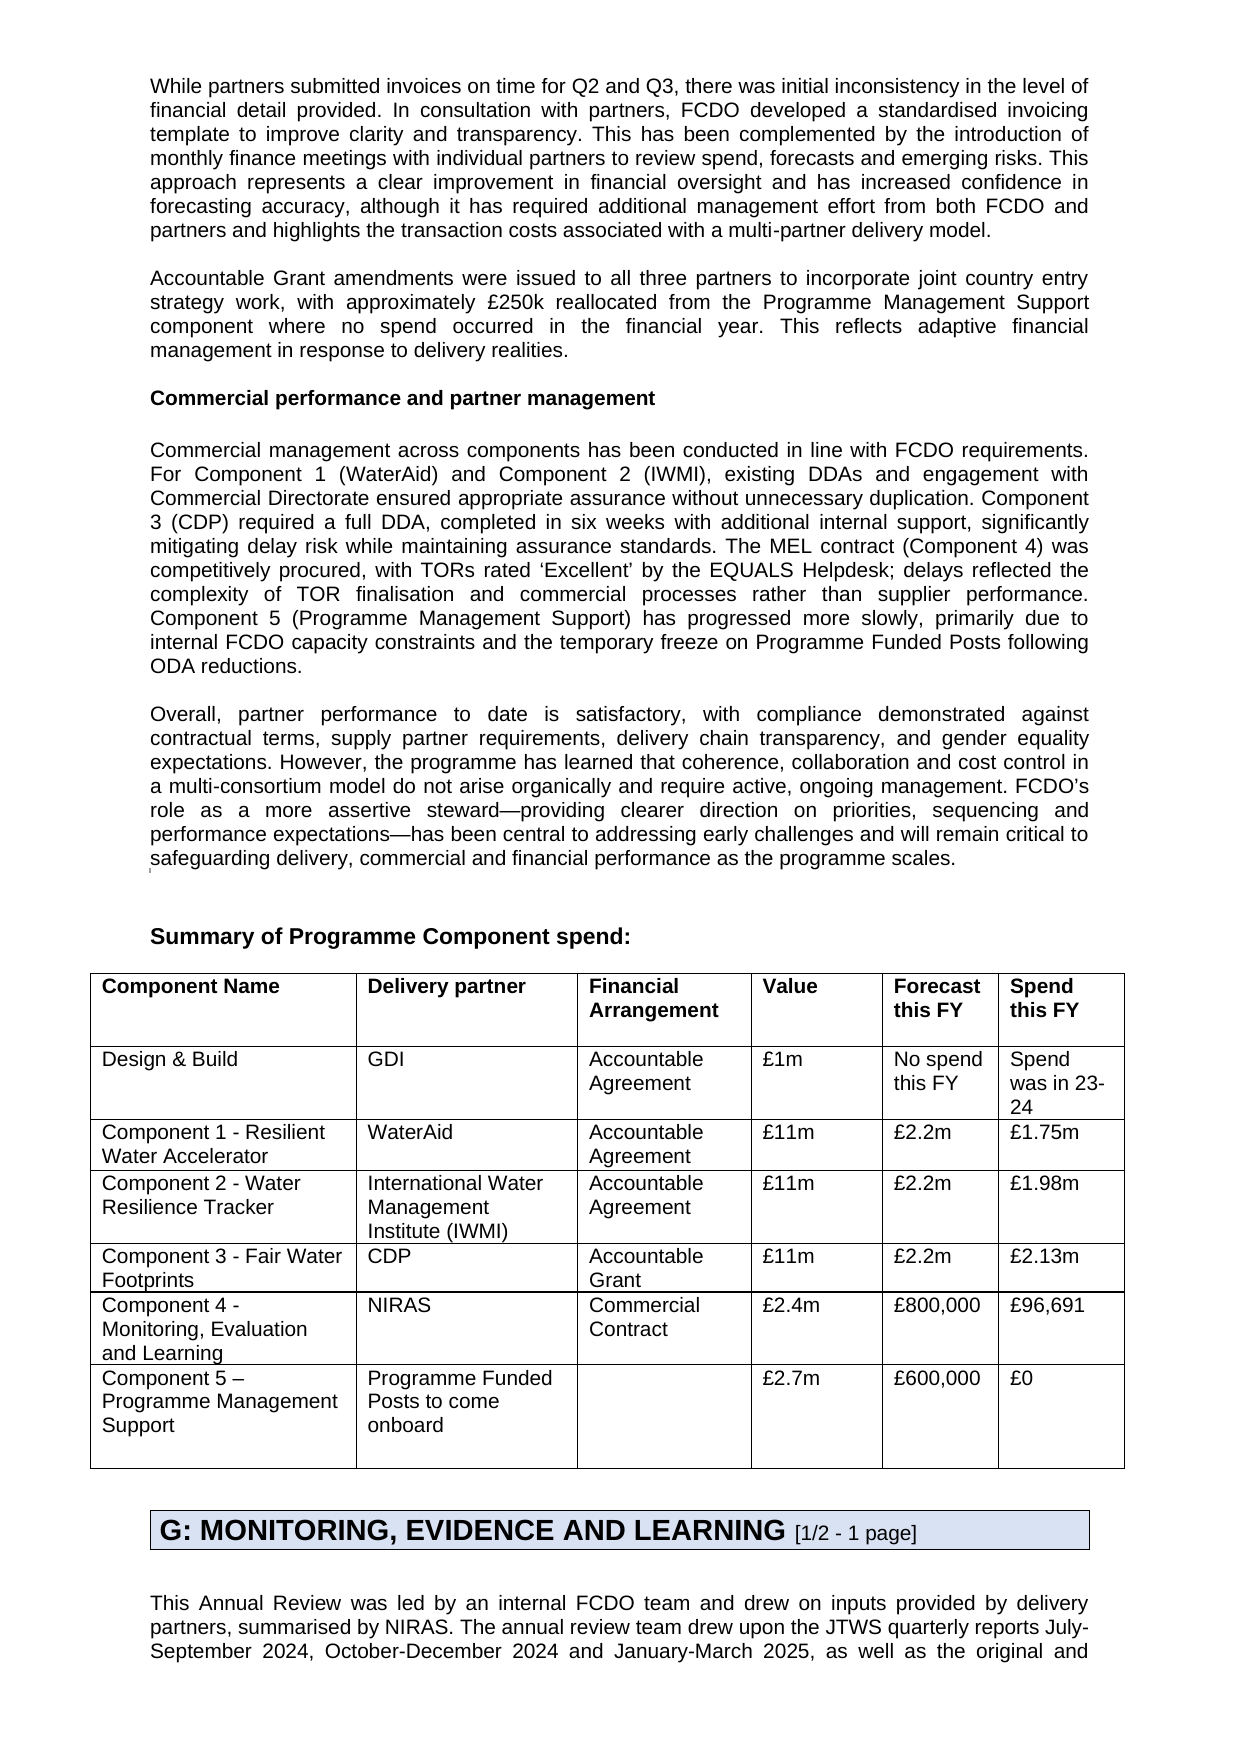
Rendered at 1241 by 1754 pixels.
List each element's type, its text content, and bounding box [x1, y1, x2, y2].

table_cell No spend this FY [883, 1047, 998, 1119]
table_cell £2.2m [883, 1120, 998, 1169]
table_cell WaterAid [357, 1120, 577, 1169]
table_header Value [752, 974, 882, 1046]
table_cell International Water Management Institute (IWMI) [357, 1171, 577, 1242]
text Commercial management across components has been conducted in line with FCDO requirements. For Component 1 (WaterAid) and Component 2 (IWMI), existing DDAs and engagement with Commercial Directorate ensured appropriate assurance without unnecessary duplication. Component 3 (CDP) required a full DDA, completed in six weeks with additional internal support, significantly mitigating delay risk while maintaining assurance standards. The MEL contract (Component 4) was competitively procured, with TORs rated ‘Excellent’ by the EQUALS Helpdesk; delays reflected the complexity of TOR finalisation and commercial processes rather than supplier performance. Component 5 (Programme Management Support) has progressed more slowly, primarily due to internal FCDO capacity constraints and the temporary freeze on Programme Funded Posts following ODA reductions. [150, 438, 1090, 678]
table_cell Commercial Contract [578, 1293, 751, 1364]
table_cell Component 4 - Monitoring, Evaluation and Learning [91, 1293, 356, 1364]
table_cell £2.2m [883, 1171, 998, 1242]
table_cell £2.4m [752, 1293, 882, 1364]
table_cell £2.7m [752, 1365, 882, 1467]
table_cell £11m [752, 1120, 882, 1169]
table_cell £800,000 [883, 1293, 998, 1364]
table_cell £0 [999, 1365, 1124, 1467]
table_cell Design & Build [91, 1047, 356, 1119]
text Accountable Grant amendments were issued to all three partners to incorporate joint country entry strategy work, with approximately £250k reallocated from the Programme Management Support component where no spend occurred in the financial year. This reflects adaptive financial management in response to delivery realities. [150, 266, 1090, 361]
text This Annual Review was led by an internal FCDO team and drew on inputs provided by delivery partners, summarised by NIRAS. The annual review team drew upon the JTWS quarterly reports July-September 2024, October-December 2024 and January-March 2025, as well as the original and [150, 1591, 1090, 1662]
table_cell Component 3 - Fair Water Footprints [91, 1244, 356, 1291]
table_header Financial Arrangement [578, 974, 751, 1046]
table_cell Accountable Agreement [578, 1047, 751, 1119]
table_cell £1.75m [999, 1120, 1124, 1169]
table_cell Spend was in 23-24 [999, 1047, 1124, 1119]
table_cell £2.2m [883, 1244, 998, 1291]
table_cell £2.13m [999, 1244, 1124, 1291]
table_cell Programme Funded Posts to come onboard [357, 1365, 577, 1467]
table_cell Accountable Agreement [578, 1171, 751, 1242]
table_cell Accountable Grant [578, 1244, 751, 1291]
table_cell £11m [752, 1171, 882, 1242]
table_cell NIRAS [357, 1293, 577, 1364]
table_header Forecast this FY [883, 974, 998, 1046]
text Overall, partner performance to date is satisfactory, with compliance demonstrated against contractual terms, supply partner requirements, delivery chain transparency, and gender equality expectations. However, the programme has learned that coherence, collaboration and cost control in a multi‑consortium model do not arise organically and require active, ongoing management. FCDO’s role as a more assertive steward—providing clearer direction on priorities, sequencing and performance expectations—has been central to addressing early challenges and will remain critical to safeguarding delivery, commercial and financial performance as the programme scales. [150, 702, 1090, 869]
table_cell £600,000 [883, 1365, 998, 1467]
table_cell Accountable Agreement [578, 1120, 751, 1169]
table_header Delivery partner [357, 974, 577, 1046]
table_cell GDI [357, 1047, 577, 1119]
table_cell Component 1 - Resilient Water Accelerator [91, 1120, 356, 1169]
text Summary of Programme Component spend: [150, 923, 1090, 949]
text G: MONITORING, EVIDENCE AND LEARNING [1/2 - 1 page] [151, 1511, 1089, 1549]
table_cell £1.98m [999, 1171, 1124, 1242]
text Commercial performance and partner management [150, 385, 1090, 438]
table_cell Component 2 - Water Resilience Tracker [91, 1171, 356, 1242]
table_cell [578, 1365, 751, 1467]
table_cell CDP [357, 1244, 577, 1291]
table_header Component Name [91, 974, 356, 1046]
table_cell £96,691 [999, 1293, 1124, 1364]
table_cell Component 5 – Programme Management Support [91, 1365, 356, 1467]
text While partners submitted invoices on time for Q2 and Q3, there was initial inconsistency in the level of financial detail provided. In consultation with partners, FCDO developed a standardised invoicing template to improve clarity and transparency. This has been complemented by the introduction of monthly finance meetings with individual partners to review spend, forecasts and emerging risks. This approach represents a clear improvement in financial oversight and has increased confidence in forecasting accuracy, although it has required additional management effort from both FCDO and partners and highlights the transaction costs associated with a multi‑partner delivery model. [150, 74, 1090, 242]
table_header Spend this FY [999, 974, 1124, 1046]
table_cell £1m [752, 1047, 882, 1119]
table_cell £11m [752, 1244, 882, 1291]
